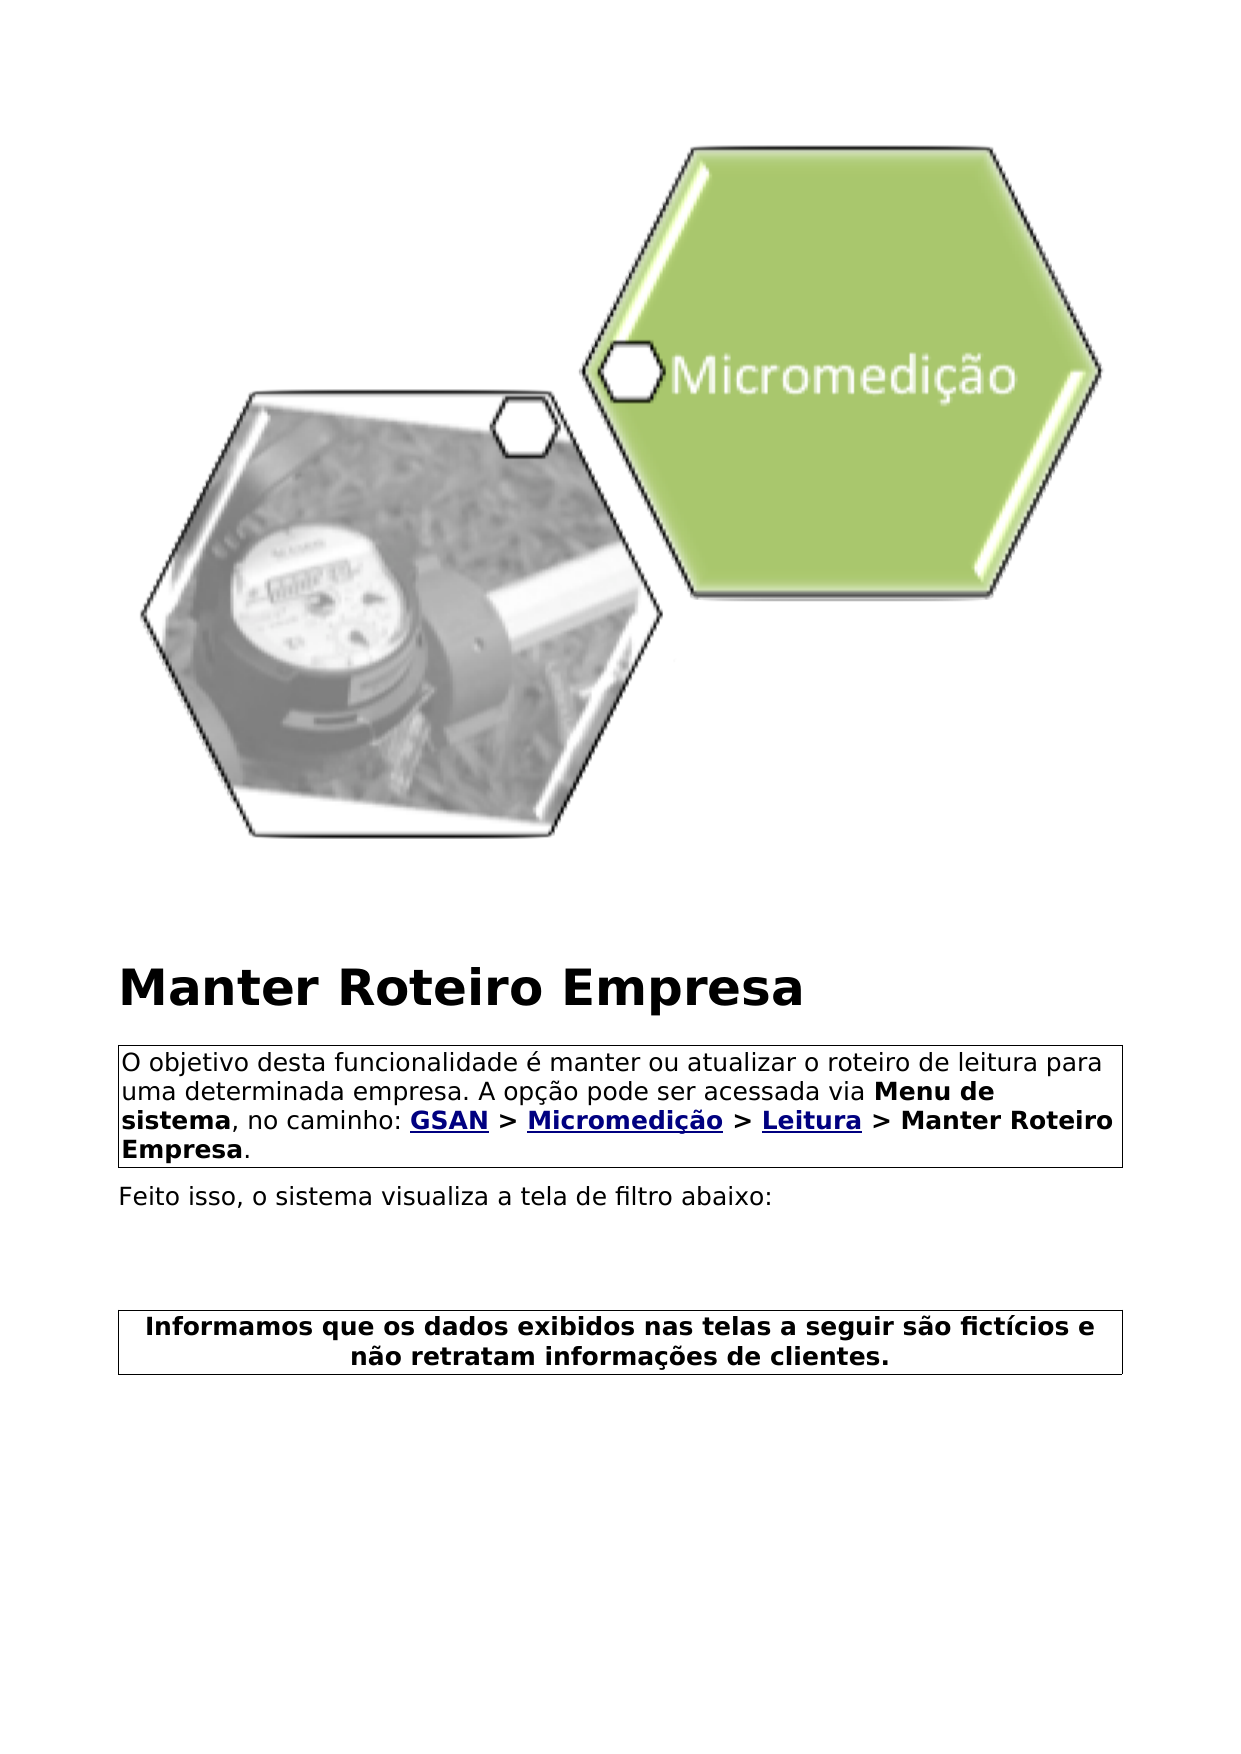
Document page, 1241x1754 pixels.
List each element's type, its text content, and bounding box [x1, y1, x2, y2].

table_header Informamos que os dados exibidos nas telas a seguir são fictícios e não retratam informações de clientes. [119, 1311, 1122, 1374]
picture [118, 118, 1123, 893]
table_header O objetivo desta funcionalidade é manter ou atualizar o roteiro de leitura para uma determinada empresa. A opção pode ser acessada via Menu de sistema, no caminho: GSAN > Micromedição > Leitura > Manter Roteiro Empresa. [119, 1046, 1122, 1167]
subtitle Manter Roteiro Empresa [118, 959, 1122, 1017]
text Feito isso, o sistema visualiza a tela de filtro abaixo: [118, 1182, 1122, 1211]
